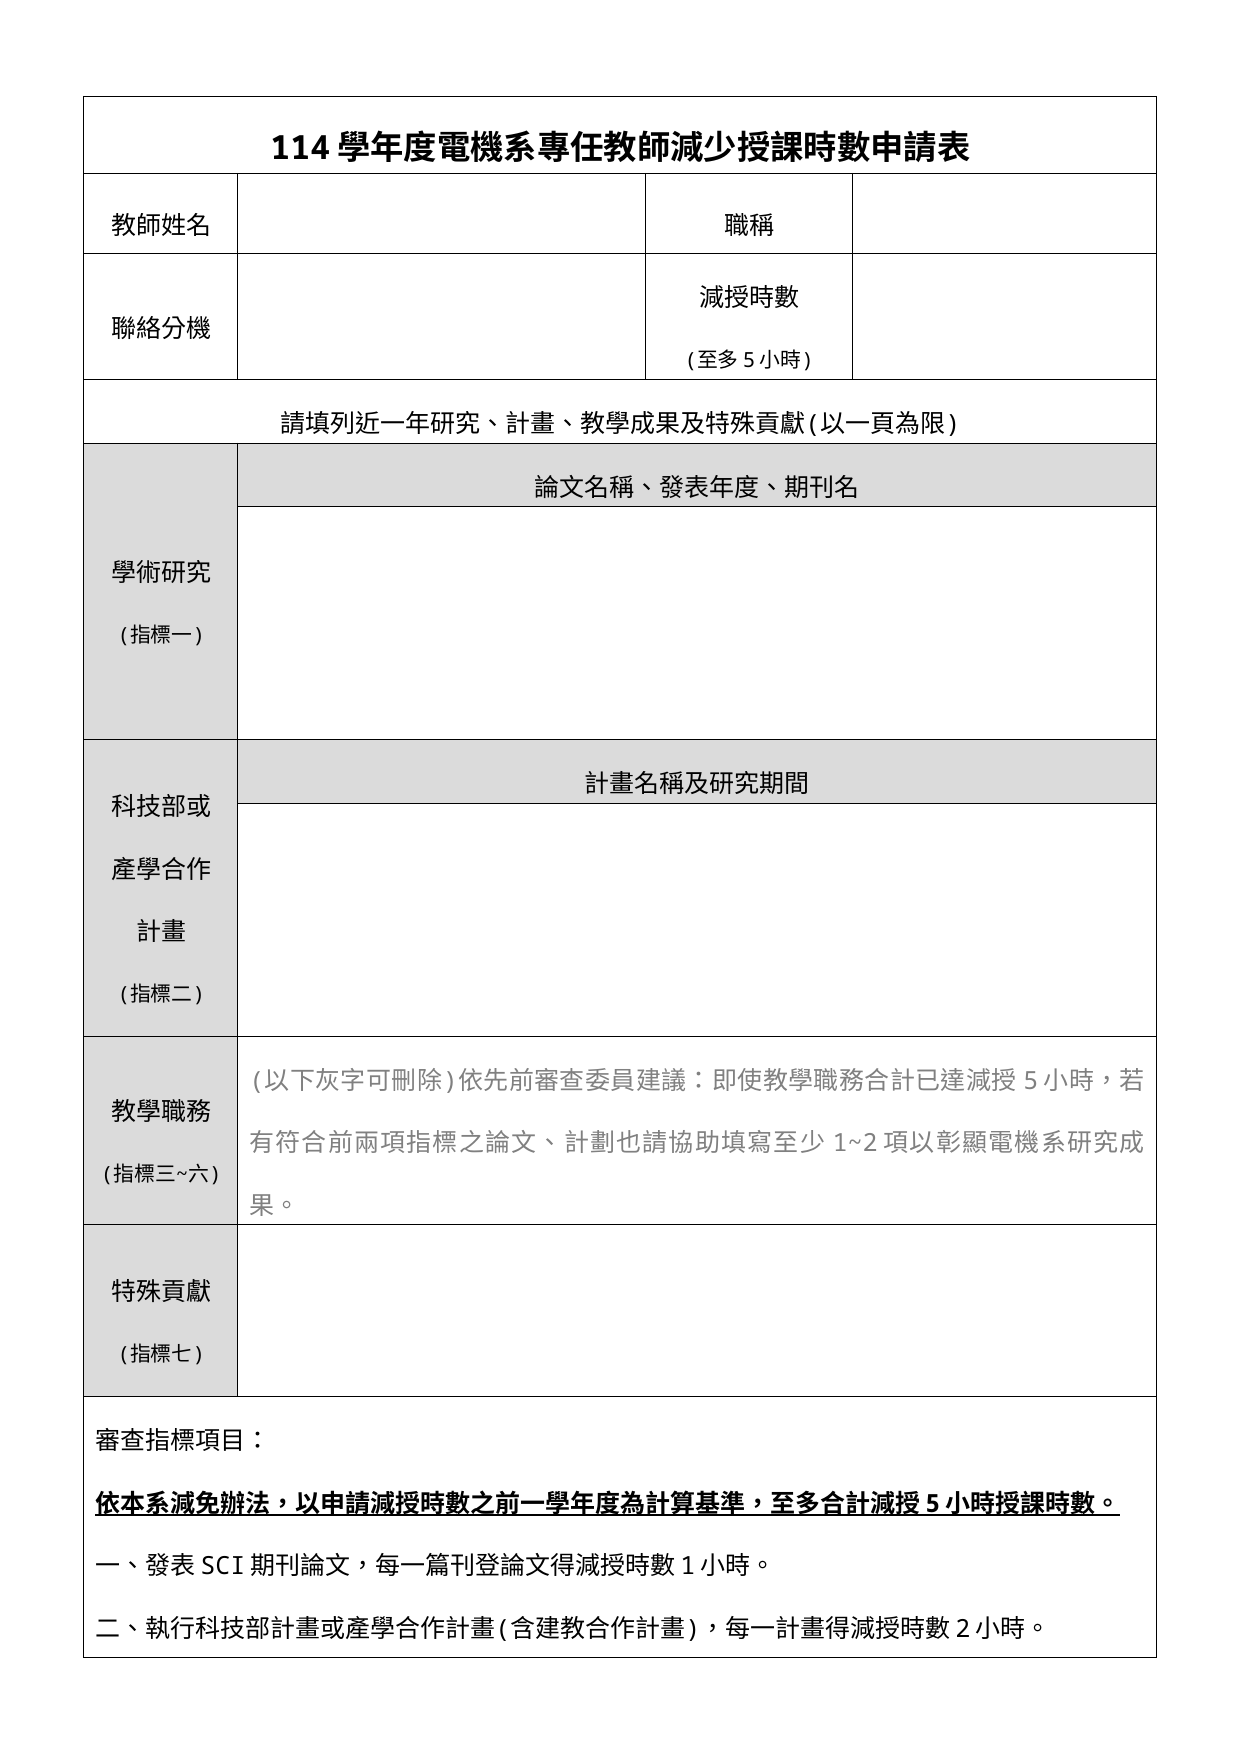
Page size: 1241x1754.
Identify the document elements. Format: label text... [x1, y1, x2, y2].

table_cell (以下灰字可刪除)依先前審查委員建議：即使教學職務合計已達減授5小時，若有符合前兩項指標之論文、計劃也請協助填寫至少1~2項以彰顯電機系研究成果。 [238, 1037, 1156, 1224]
table_cell 科技部或 產學合作 計畫 (指標二) [84, 740, 237, 1036]
table_cell [238, 174, 645, 253]
table_cell 特殊貢獻 (指標七) [84, 1225, 237, 1396]
table_cell [853, 174, 1156, 253]
table_cell 計畫名稱及研究期間 [238, 740, 1156, 803]
table_cell 學術研究 (指標一) [84, 444, 237, 739]
table_cell 減授時數 (至多5小時) [646, 254, 852, 379]
table_cell 教學職務 (指標三~六) [84, 1037, 237, 1224]
table_cell [238, 1225, 1156, 1396]
table_cell 職稱 [646, 174, 852, 253]
table_cell 審查指標項目： 依本系減免辦法，以申請減授時數之前一學年度為計算基準，至多合計減授5小時授課時數。 一、發表SCI期刊論文，每一篇刊登論文得減授時數1小時。 二、執行科技部計畫或產學合作計畫(含建教合作計畫)，每一計畫得減授時數2小時。 [84, 1397, 1156, 1657]
table_cell 教師姓名 [84, 174, 237, 253]
table_cell 聯絡分機 [84, 254, 237, 379]
table_cell [853, 254, 1156, 379]
table_cell 請填列近一年研究、計畫、教學成果及特殊貢獻(以一頁為限) [84, 380, 1156, 442]
table_cell 論文名稱、發表年度、期刊名 [238, 444, 1156, 506]
table_cell [238, 507, 1156, 739]
table_cell [238, 804, 1156, 1036]
table_cell [238, 254, 645, 379]
table_header 114學年度電機系專任教師減少授課時數申請表 [84, 97, 1156, 173]
